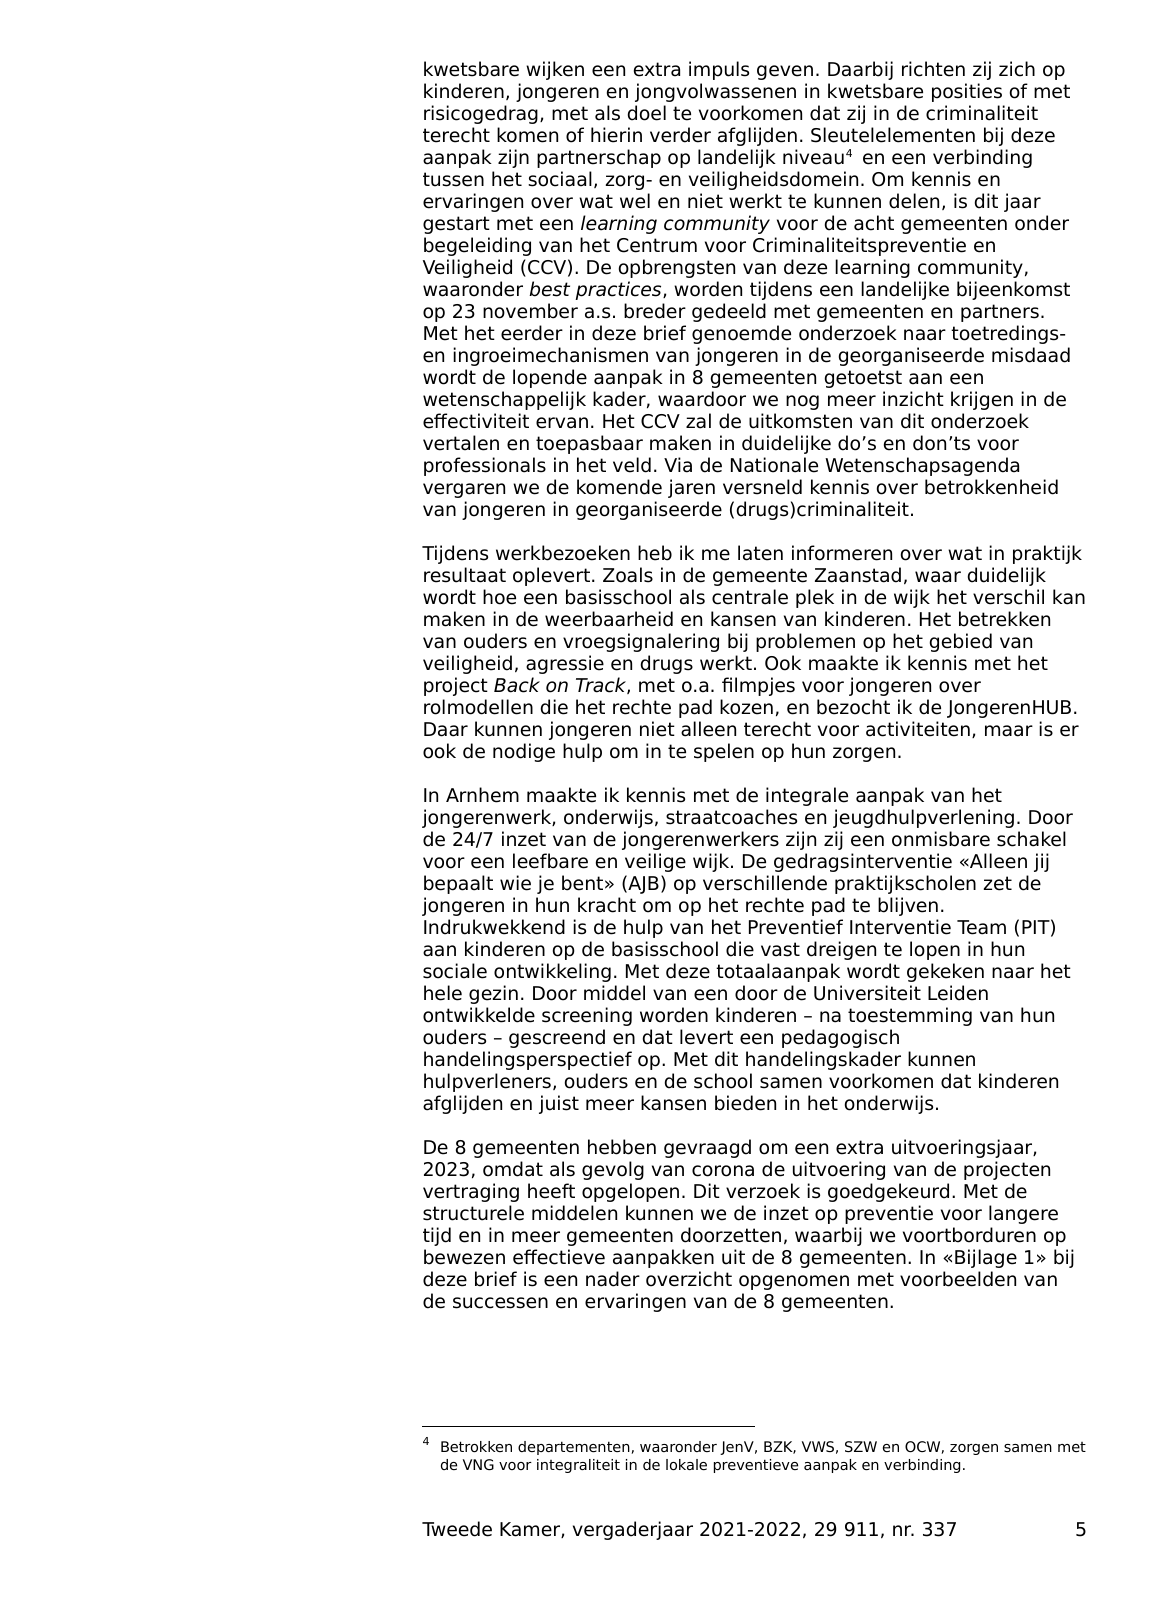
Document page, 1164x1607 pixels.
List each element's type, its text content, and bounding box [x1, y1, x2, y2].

text In Arnhem maakte ik kennis met de integrale aanpak van het jongerenwerk, onderwijs, straatcoaches en jeugdhulpverlening. Door de 24/7 inzet van de jongerenwerkers zijn zij een onmisbare schakel voor een leefbare en veilige wijk. De gedragsinterventie «Alleen jij bepaalt wie je bent» (AJB) op verschillende praktijkscholen zet de jongeren in hun kracht om op het rechte pad te blijven. Indrukwekkend is de hulp van het Preventief Interventie Team (PIT) aan kinderen op de basisschool die vast dreigen te lopen in hun sociale ontwikkeling. Met deze totaalaanpak wordt gekeken naar het hele gezin. Door middel van een door de Universiteit Leiden ontwikkelde screening worden kinderen – na toestemming van hun ouders – gescreend en dat levert een pedagogisch handelingsperspectief op. Met dit handelingskader kunnen hulpverleners, ouders en de school samen voorkomen dat kinderen afglijden en juist meer kansen bieden in het onderwijs. [422, 785, 1087, 1114]
text De 8 gemeenten hebben gevraagd om een extra uitvoeringsjaar, 2023, omdat als gevolg van corona de uitvoering van de projecten vertraging heeft opgelopen. Dit verzoek is goedgekeurd. Met de structurele middelen kunnen we de inzet op preventie voor langere tijd en in meer gemeenten doorzetten, waarbij we voortborduren op bewezen effectieve aanpakken uit de 8 gemeenten. In «Bijlage 1» bij deze brief is een nader overzicht opgenomen met voorbeelden van de successen en ervaringen van de 8 gemeenten. [422, 1137, 1087, 1312]
text Betrokken departementen, waaronder JenV, BZK, VWS, SZW en OCW, zorgen samen met de VNG voor integraliteit in de lokale preventieve aanpak en verbinding. [422, 1435, 1087, 1474]
text Tijdens werkbezoeken heb ik me laten informeren over wat in praktijk resultaat oplevert. Zoals in de gemeente Zaanstad, waar duidelijk wordt hoe een basisschool als centrale plek in de wijk het verschil kan maken in de weerbaarheid en kansen van kinderen. Het betrekken van ouders en vroegsignalering bij problemen op het gebied van veiligheid, agressie en drugs werkt. Ook maakte ik kennis met het project Back on Track, met o.a. filmpjes voor jongeren over rolmodellen die het rechte pad kozen, en bezocht ik de JongerenHUB. Daar kunnen jongeren niet alleen terecht voor activiteiten, maar is er ook de nodige hulp om in te spelen op hun zorgen. [422, 543, 1087, 763]
text kwetsbare wijken een extra impuls geven. Daarbij richten zij zich op kinderen, jongeren en jongvolwassenen in kwetsbare posities of met risicogedrag, met als doel te voorkomen dat zij in de criminaliteit terecht komen of hierin verder afglijden. Sleutelelementen bij deze aanpak zijn partnerschap op landelijk niveau en een verbinding tussen het sociaal, zorg- en veiligheidsdomein. Om kennis en ervaringen over wat wel en niet werkt te kunnen delen, is dit jaar gestart met een learning community voor de acht gemeenten onder begeleiding van het Centrum voor Criminaliteitspreventie en Veiligheid (CCV). De opbrengsten van deze learning community, waaronder best practices, worden tijdens een landelijke bijeenkomst op 23 november a.s. breder gedeeld met gemeenten en partners. Met het eerder in deze brief genoemde onderzoek naar toetredings- en ingroeimechanismen van jongeren in de georganiseerde misdaad wordt de lopende aanpak in 8 gemeenten getoetst aan een wetenschappelijk kader, waardoor we nog meer inzicht krijgen in de effectiviteit ervan. Het CCV zal de uitkomsten van dit onderzoek vertalen en toepasbaar maken in duidelijke do’s en don’ts voor professionals in het veld. Via de Nationale Wetenschapsagenda vergaren we de komende jaren versneld kennis over betrokkenheid van jongeren in georganiseerde (drugs)criminaliteit. [422, 59, 1087, 521]
